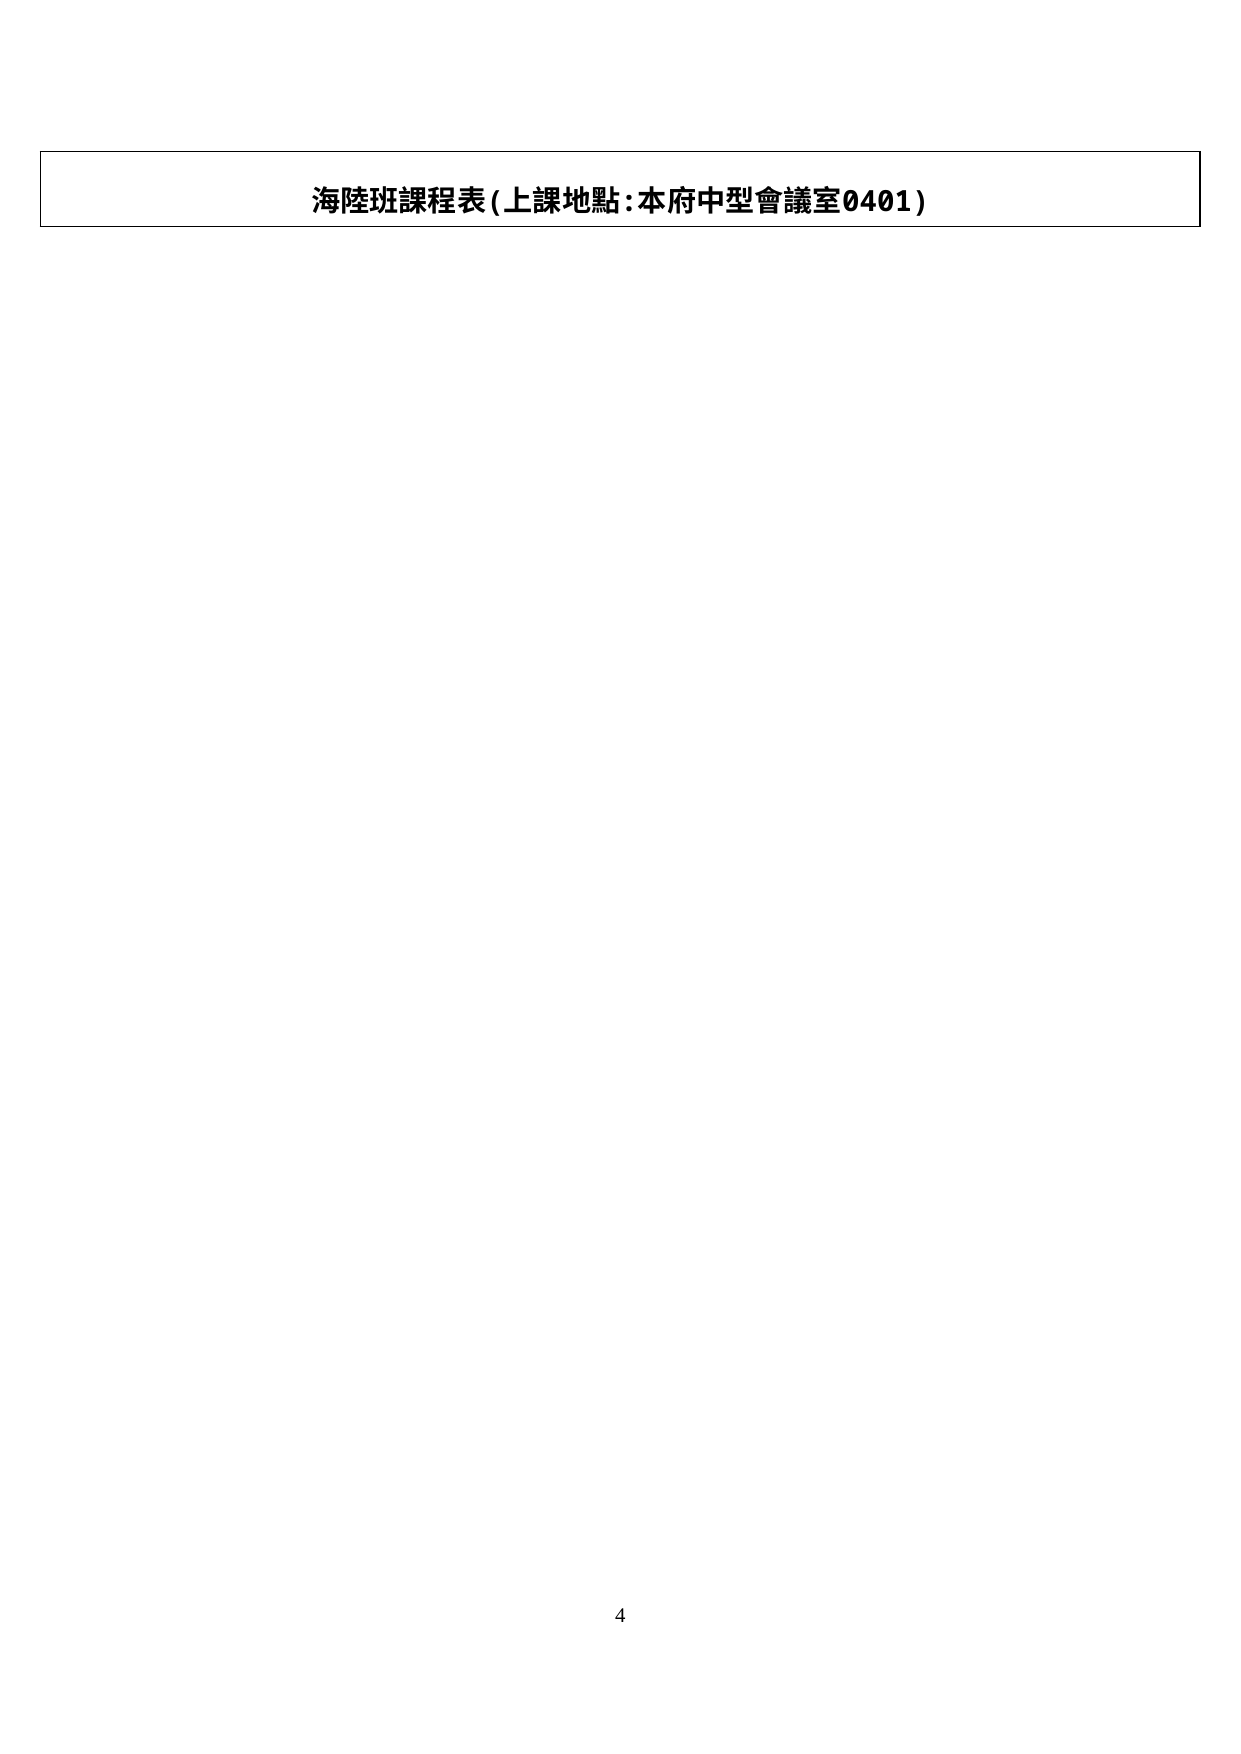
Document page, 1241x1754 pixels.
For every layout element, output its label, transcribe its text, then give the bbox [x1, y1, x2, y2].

table_header 海陸班課程表(上課地點:本府中型會議室0401) [41, 152, 1199, 226]
